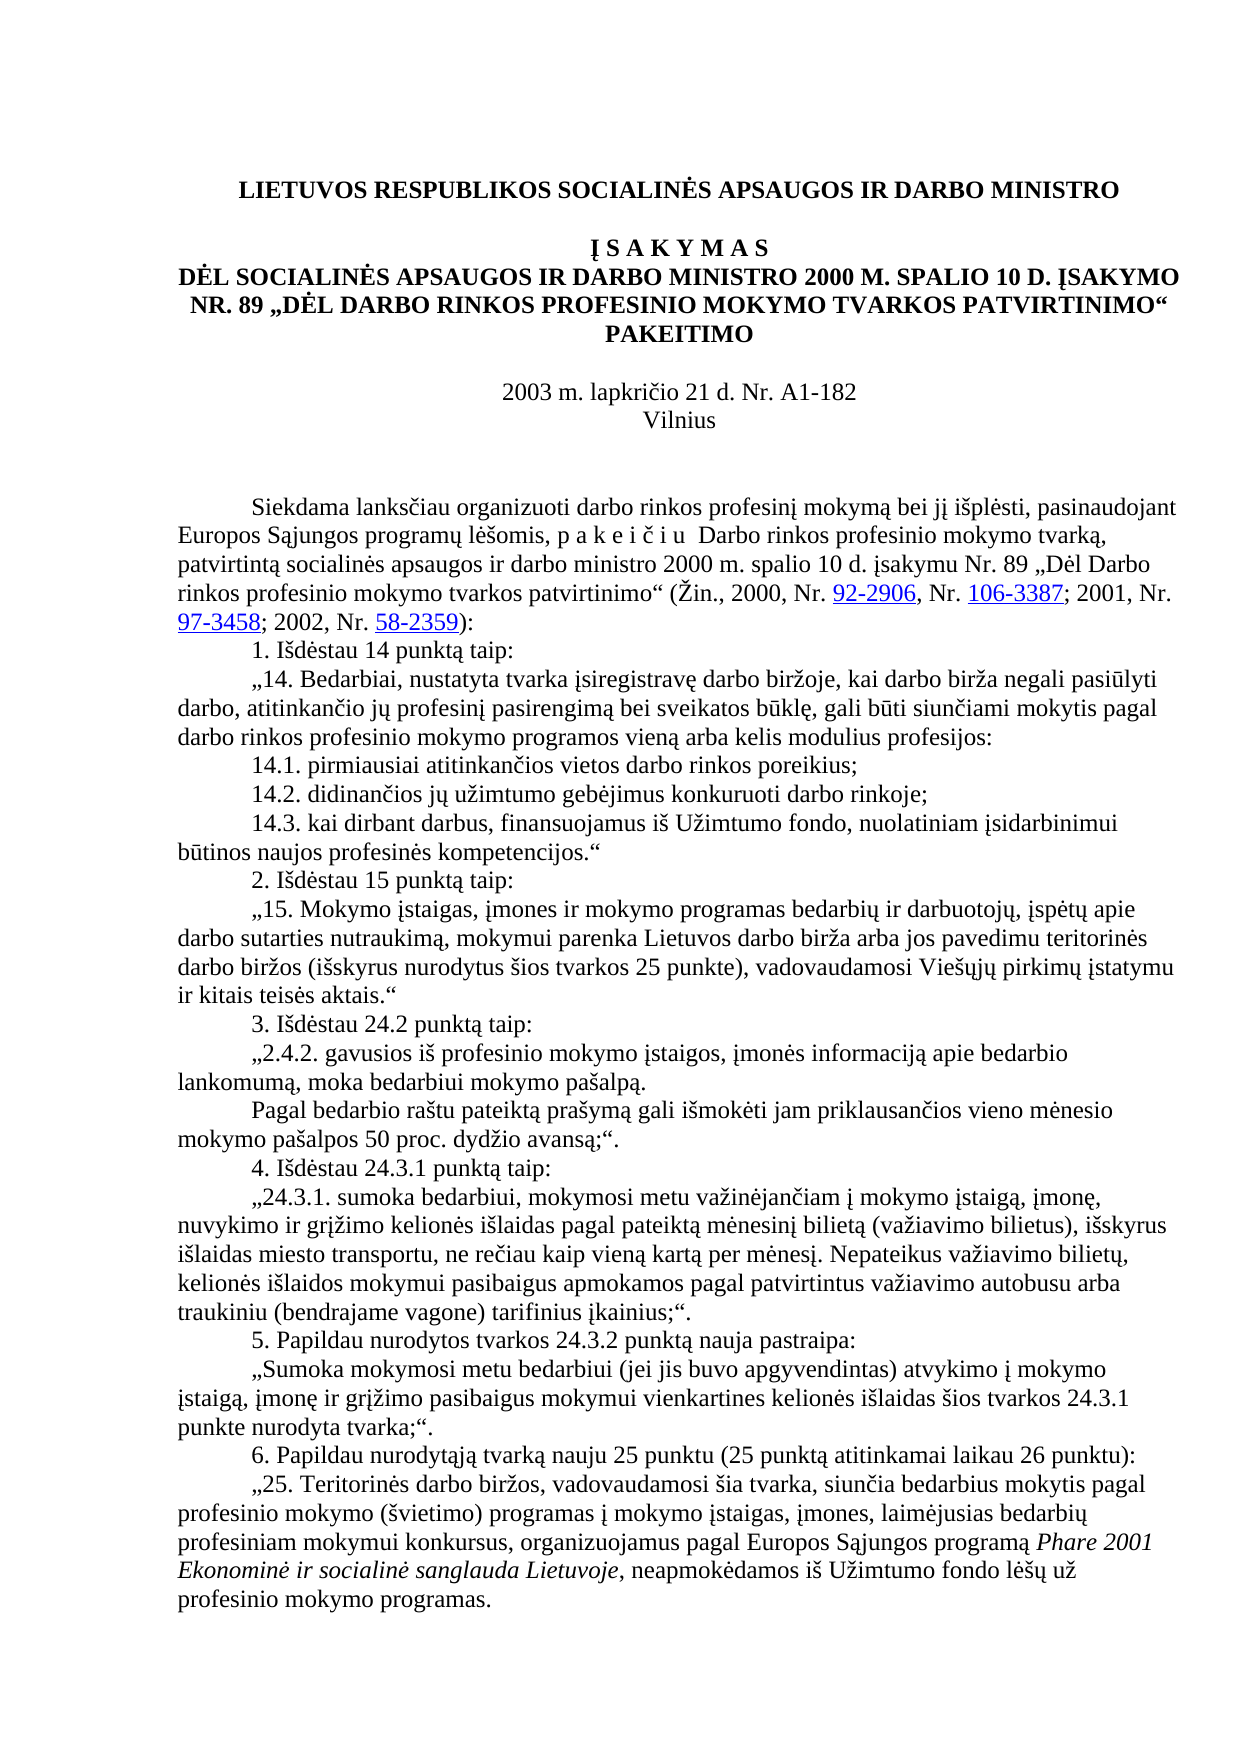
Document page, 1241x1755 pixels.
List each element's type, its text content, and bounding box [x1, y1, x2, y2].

text „2.4.2. gavusios iš profesinio mokymo įstaigos, įmonės informaciją apie bedarbio lankomumą, moka bedarbiui mokymo pašalpą. [177, 1038, 1181, 1096]
text Į S A K Y M A S [177, 233, 1181, 262]
text „24.3.1. sumoka bedarbiui, mokymosi metu važinėjančiam į mokymo įstaigą, įmonę, nuvykimo ir grįžimo kelionės išlaidas pagal pateiktą mėnesinį bilietą (važiavimo bilietus), išskyrus išlaidas miesto transportu, ne rečiau kaip vieną kartą per mėnesį. Nepateikus važiavimo bilietų, kelionės išlaidos mokymui pasibaigus apmokamos pagal patvirtintus važiavimo autobusu arba traukiniu (bendrajame vagone) tarifinius įkainius;“. [177, 1182, 1181, 1326]
text 2003 m. lapkričio 21 d. Nr. A1-182 [177, 377, 1181, 406]
text „25. Teritorinės darbo biržos, vadovaudamosi šia tvarka, siunčia bedarbius mokytis pagal profesinio mokymo (švietimo) programas į mokymo įstaigas, įmones, laimėjusias bedarbių profesiniam mokymui konkursus, organizuojamus pagal Europos Sąjungos programą Phare 2001 Ekonominė ir socialinė sanglauda Lietuvoje, neapmokėdamos iš Užimtumo fondo lėšų už profesinio mokymo programas. [177, 1469, 1181, 1613]
text „15. Mokymo įstaigas, įmones ir mokymo programas bedarbių ir darbuotojų, įspėtų apie darbo sutarties nutraukimą, mokymui parenka Lietuvos darbo birža arba jos pavedimu teritorinės darbo biržos (išskyrus nurodytus šios tvarkos 25 punkte), vadovaudamosi Viešųjų pirkimų įstatymu ir kitais teisės aktais.“ [177, 894, 1181, 1009]
text 14.2. didinančios jų užimtumo gebėjimus konkuruoti darbo rinkoje; [177, 779, 1181, 808]
text 2. Išdėstau 15 punktą taip: [177, 866, 1181, 894]
text 1. Išdėstau 14 punktą taip: [177, 636, 1181, 664]
text 5. Papildau nurodytos tvarkos 24.3.2 punktą nauja pastraipa: [177, 1326, 1181, 1354]
text 6. Papildau nurodytąją tvarką nauju 25 punktu (25 punktą atitinkamai laikau 26 punktu): [177, 1441, 1181, 1469]
text 14.3. kai dirbant darbus, finansuojamus iš Užimtumo fondo, nuolatiniam įsidarbinimui būtinos naujos profesinės kompetencijos.“ [177, 808, 1181, 866]
text DĖL SOCIALINĖS APSAUGOS IR DARBO MINISTRO 2000 M. SPALIO 10 D. ĮSAKYMO NR. 89 „DĖL DARBO RINKOS PROFESINIO MOKYMO TVARKOS PATVIRTINIMO“ PAKEITIMO [177, 262, 1181, 348]
text Pagal bedarbio raštu pateiktą prašymą gali išmokėti jam priklausančios vieno mėnesio mokymo pašalpos 50 proc. dydžio avansą;“. [177, 1096, 1181, 1153]
text 3. Išdėstau 24.2 punktą taip: [177, 1009, 1181, 1038]
text Siekdama lanksčiau organizuoti darbo rinkos profesinį mokymą bei jį išplėsti, pasinaudojant Europos Sąjungos programų lėšomis, pakeičiu Darbo rinkos profesinio mokymo tvarką, patvirtintą socialinės apsaugos ir darbo ministro 2000 m. spalio 10 d. įsakymu Nr. 89 „Dėl Darbo rinkos profesinio mokymo tvarkos patvirtinimo“ (Žin., 2000, Nr. 92-2906, Nr. 106-3387; 2001, Nr. 97-3458; 2002, Nr. 58-2359): [177, 492, 1181, 636]
text „Sumoka mokymosi metu bedarbiui (jei jis buvo apgyvendintas) atvykimo į mokymo įstaigą, įmonę ir grįžimo pasibaigus mokymui vienkartines kelionės išlaidas šios tvarkos 24.3.1 punkte nurodyta tvarka;“. [177, 1354, 1181, 1441]
text Vilnius [177, 406, 1181, 434]
text „14. Bedarbiai, nustatyta tvarka įsiregistravę darbo biržoje, kai darbo birža negali pasiūlyti darbo, atitinkančio jų profesinį pasirengimą bei sveikatos būklę, gali būti siunčiami mokytis pagal darbo rinkos profesinio mokymo programos vieną arba kelis modulius profesijos: [177, 664, 1181, 751]
text 4. Išdėstau 24.3.1 punktą taip: [177, 1153, 1181, 1182]
text LIETUVOS RESPUBLIKOS SOCIALINĖS APSAUGOS IR DARBO MINISTRO [177, 176, 1181, 204]
text 14.1. pirmiausiai atitinkančios vietos darbo rinkos poreikius; [177, 751, 1181, 779]
